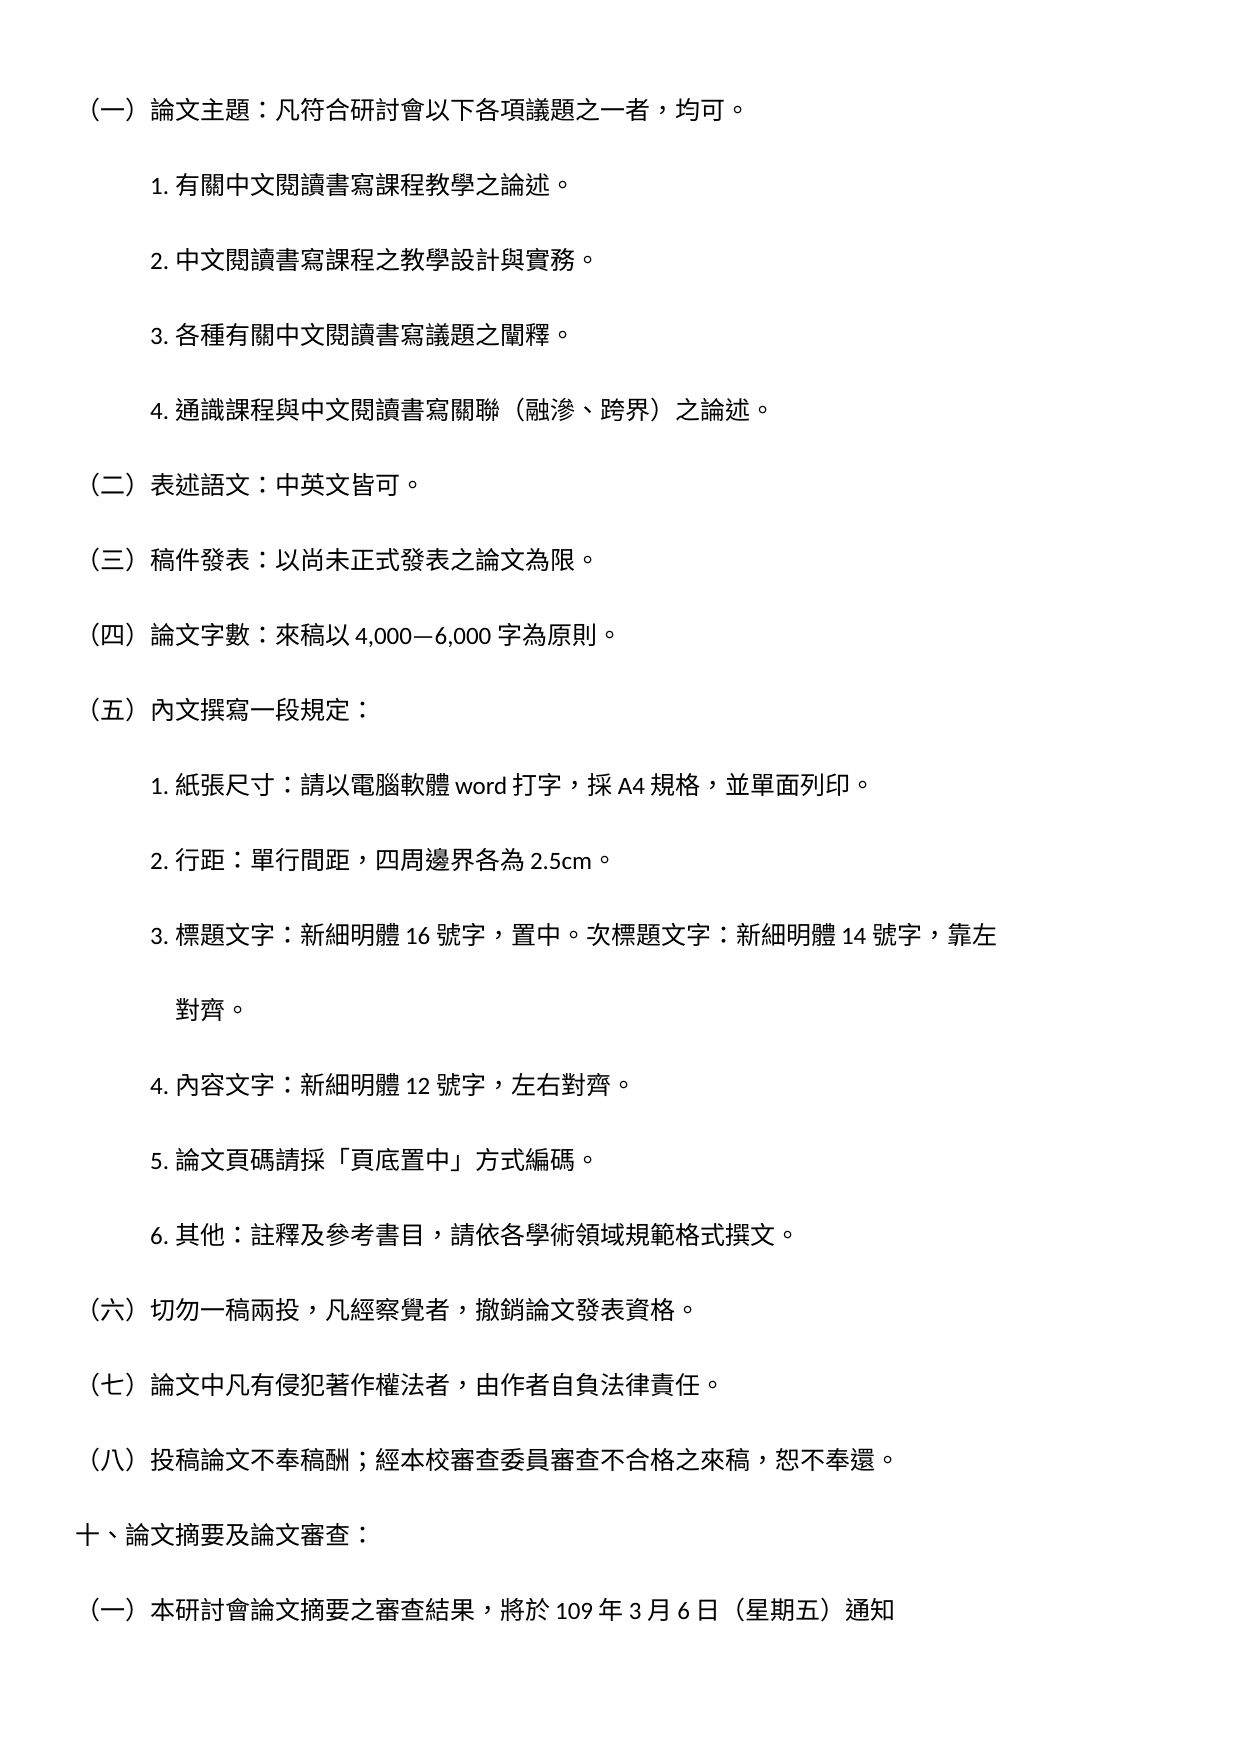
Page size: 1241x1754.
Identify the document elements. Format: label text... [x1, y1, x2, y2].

text 5. 論文頁碼請採「頁底置中」方式編碼。 [75, 1139, 1165, 1177]
text 十、論文摘要及論文審查： [75, 1514, 1165, 1552]
text 4. 內容文字：新細明體12 號字，左右對齊。 [75, 1064, 1165, 1102]
text （五）內文撰寫一段規定： [75, 689, 1165, 727]
text （四）論文字數：來稿以4,000—6,000 字為原則。 [75, 614, 1165, 652]
text 3. 各種有關中文閱讀書寫議題之闡釋。 [75, 314, 1165, 352]
text 4. 通識課程與中文閱讀書寫關聯（融滲、跨界）之論述。 [75, 389, 1165, 427]
text 2. 中文閱讀書寫課程之教學設計與實務。 [75, 239, 1165, 277]
text （三）稿件發表：以尚未正式發表之論文為限。 [75, 539, 1165, 577]
text （一）本研討會論文摘要之審查結果，將於109 年3 月6 日（星期五）通知 [75, 1589, 1165, 1627]
text 3. 標題文字：新細明體16 號字，置中。次標題文字：新細明體14 號字，靠左 [75, 914, 1165, 952]
text （一）論文主題：凡符合研討會以下各項議題之一者，均可。 [75, 89, 1165, 127]
text 2. 行距：單行間距，四周邊界各為2.5cm。 [75, 839, 1165, 877]
text （六）切勿一稿兩投，凡經察覺者，撤銷論文發表資格。 [75, 1289, 1165, 1327]
text （八）投稿論文不奉稿酬；經本校審查委員審查不合格之來稿，恕不奉還。 [75, 1439, 1165, 1477]
text 1. 紙張尺寸：請以電腦軟體word 打字，採A4 規格，並單面列印。 [75, 764, 1165, 802]
text （七）論文中凡有侵犯著作權法者，由作者自負法律責任。 [75, 1364, 1165, 1402]
text 1. 有關中文閱讀書寫課程教學之論述。 [75, 164, 1165, 202]
text 6. 其他：註釋及參考書目，請依各學術領域規範格式撰文。 [75, 1214, 1165, 1252]
text （二）表述語文：中英文皆可。 [75, 464, 1165, 502]
text 對齊。 [75, 989, 1165, 1027]
